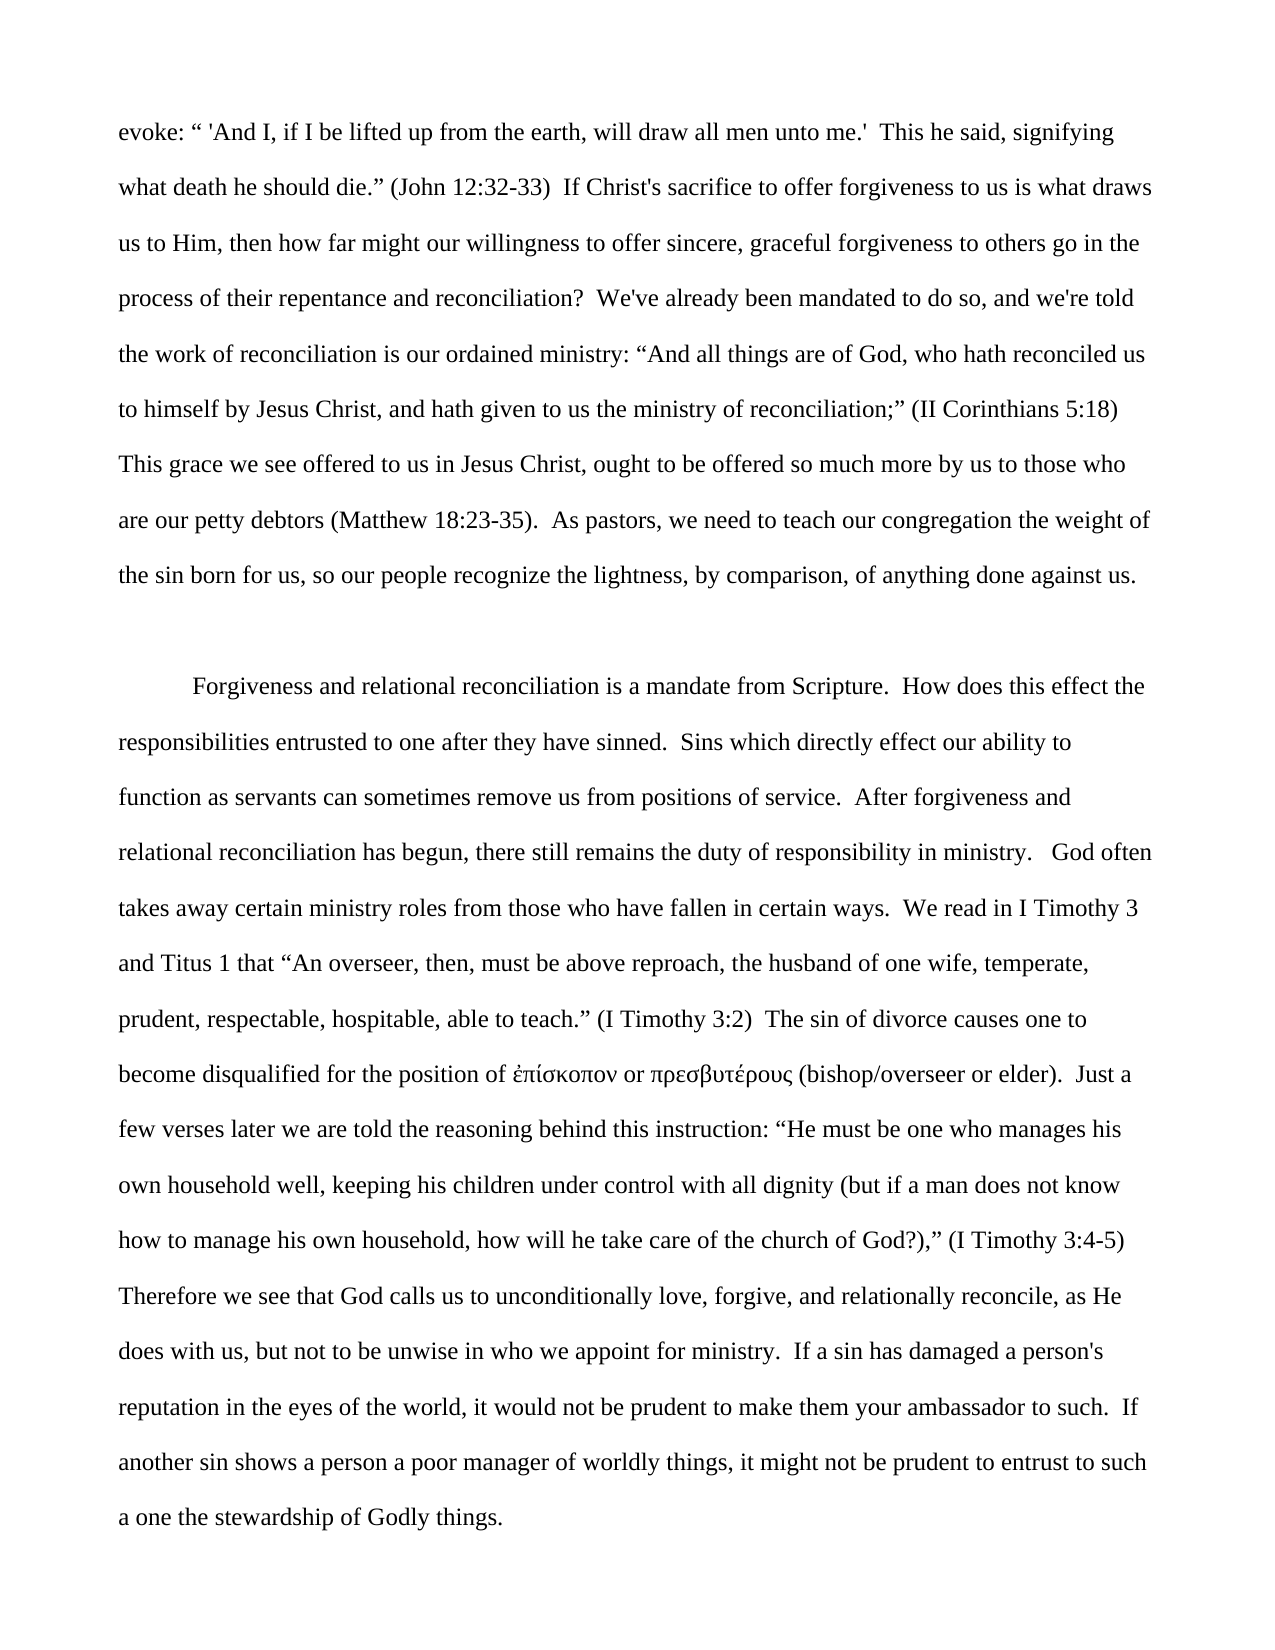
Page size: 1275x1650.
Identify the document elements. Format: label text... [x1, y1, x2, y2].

text evoke: “ 'And I, if I be lifted up from the earth, will draw all men unto me.' This he said, signifying what death he should die.” (John 12:32-33) If Christ's sacrifice to offer forgiveness to us is what draws us to Him, then how far might our willingness to offer sincere, graceful forgiveness to others go in the process of their repentance and reconciliation? We've already been mandated to do so, and we're told the work of reconciliation is our ordained ministry: “And all things are of God, who hath reconciled us to himself by Jesus Christ, and hath given to us the ministry of reconciliation;” (II Corinthians 5:18) This grace we see offered to us in Jesus Christ, ought to be offered so much more by us to those who are our petty debtors (Matthew 18:23-35). As pastors, we need to teach our congregation the weight of the sin born for us, so our people recognize the lightness, by comparison, of anything done against us. [118, 118, 1157, 589]
text Forgiveness and relational reconciliation is a mandate from Scripture. How does this effect the responsibilities entrusted to one after they have sinned. Sins which directly effect our ability to function as servants can sometimes remove us from positions of service. After forgiveness and relational reconciliation has begun, there still remains the duty of responsibility in ministry. God often takes away certain ministry roles from those who have fallen in certain ways. We read in I Timothy 3 and Titus 1 that “An overseer, then, must be above reproach, the husband of one wife, temperate, prudent, respectable, hospitable, able to teach.” (I Timothy 3:2) The sin of divorce causes one to become disqualified for the position of ἐπίσκοπον or πρεσβυτέρους (bishop/overseer or elder). Just a few verses later we are told the reasoning behind this instruction: “He must be one who manages his own household well, keeping his children under control with all dignity (but if a man does not know how to manage his own household, how will he take care of the church of God?),” (I Timothy 3:4-5) Therefore we see that God calls us to unconditionally love, forgive, and relationally reconcile, as He does with us, but not to be unwise in who we appoint for ministry. If a sin has damaged a person's reputation in the eyes of the world, it would not be prudent to make them your ambassador to such. If another sin shows a person a poor manager of worldly things, it might not be prudent to entrust to such a one the stewardship of Godly things. [118, 672, 1157, 1531]
